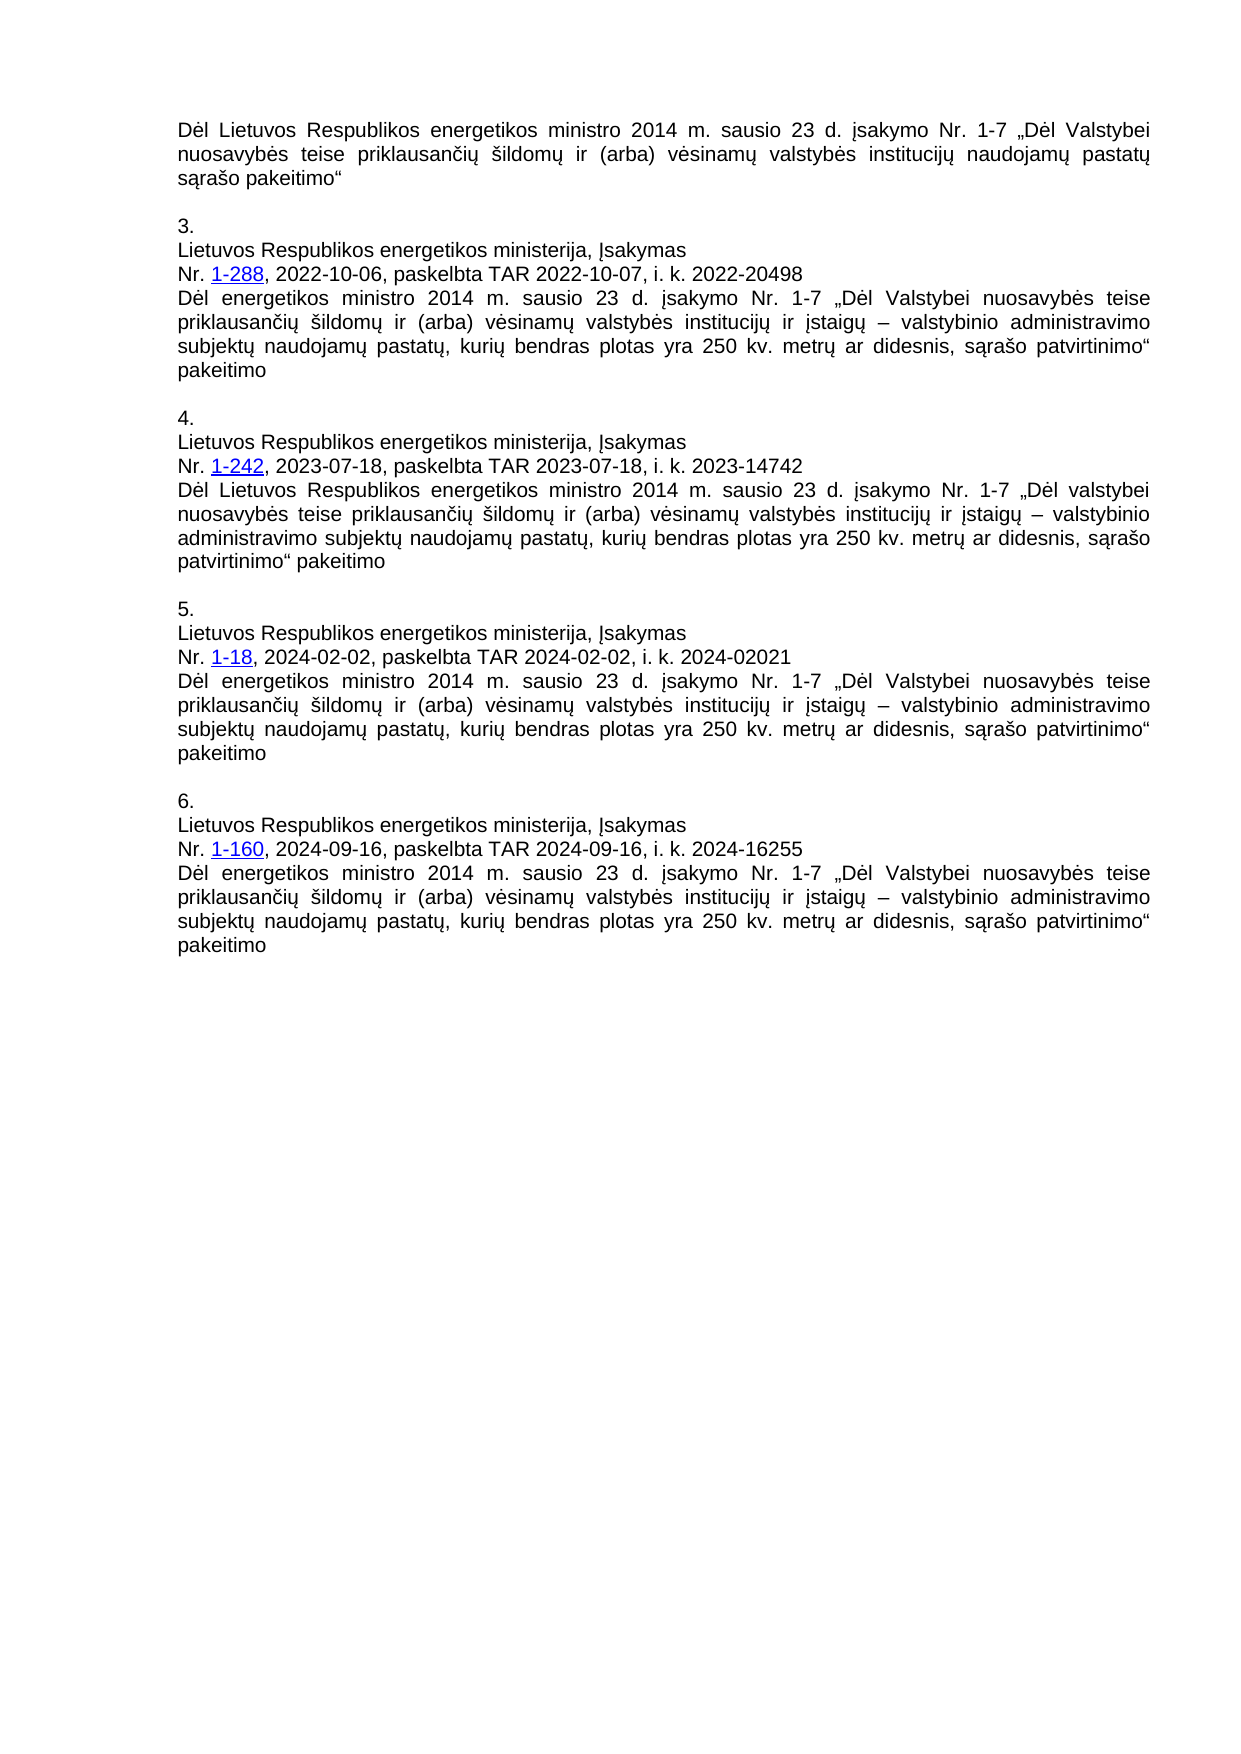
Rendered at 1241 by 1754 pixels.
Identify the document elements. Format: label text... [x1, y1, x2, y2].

text Lietuvos Respublikos energetikos ministerija, Įsakymas [177, 429, 1152, 453]
text Lietuvos Respublikos energetikos ministerija, Įsakymas [177, 813, 1152, 837]
text Nr. 1-288, 2022-10-06, paskelbta TAR 2022-10-07, i. k. 2022-20498 [177, 262, 1152, 286]
text Dėl energetikos ministro 2014 m. sausio 23 d. įsakymo Nr. 1-7 „Dėl Valstybei nuosavybės teise priklausančių šildomų ir (arba) vėsinamų valstybės institucijų ir įstaigų – valstybinio administravimo subjektų naudojamų pastatų, kurių bendras plotas yra 250 kv. metrų ar didesnis, sąrašo patvirtinimo“ pakeitimo [177, 861, 1152, 957]
text Nr. 1-160, 2024-09-16, paskelbta TAR 2024-09-16, i. k. 2024-16255 [177, 837, 1152, 861]
text 3. [177, 214, 1152, 238]
text Dėl energetikos ministro 2014 m. sausio 23 d. įsakymo Nr. 1-7 „Dėl Valstybei nuosavybės teise priklausančių šildomų ir (arba) vėsinamų valstybės institucijų ir įstaigų – valstybinio administravimo subjektų naudojamų pastatų, kurių bendras plotas yra 250 kv. metrų ar didesnis, sąrašo patvirtinimo“ pakeitimo [177, 286, 1152, 382]
text 5. [177, 597, 1152, 621]
text Dėl Lietuvos Respublikos energetikos ministro 2014 m. sausio 23 d. įsakymo Nr. 1-7 „Dėl valstybei nuosavybės teise priklausančių šildomų ir (arba) vėsinamų valstybės institucijų ir įstaigų – valstybinio administravimo subjektų naudojamų pastatų, kurių bendras plotas yra 250 kv. metrų ar didesnis, sąrašo patvirtinimo“ pakeitimo [177, 477, 1152, 573]
text Lietuvos Respublikos energetikos ministerija, Įsakymas [177, 621, 1152, 645]
text 6. [177, 789, 1152, 813]
text 4. [177, 406, 1152, 429]
text Nr. 1-18, 2024-02-02, paskelbta TAR 2024-02-02, i. k. 2024-02021 [177, 645, 1152, 669]
text Lietuvos Respublikos energetikos ministerija, Įsakymas [177, 238, 1152, 262]
text Nr. 1-242, 2023-07-18, paskelbta TAR 2023-07-18, i. k. 2023-14742 [177, 453, 1152, 477]
text Dėl Lietuvos Respublikos energetikos ministro 2014 m. sausio 23 d. įsakymo Nr. 1-7 „Dėl Valstybei nuosavybės teise priklausančių šildomų ir (arba) vėsinamų valstybės institucijų naudojamų pastatų sąrašo pakeitimo“ [177, 118, 1152, 190]
text Dėl energetikos ministro 2014 m. sausio 23 d. įsakymo Nr. 1-7 „Dėl Valstybei nuosavybės teise priklausančių šildomų ir (arba) vėsinamų valstybės institucijų ir įstaigų – valstybinio administravimo subjektų naudojamų pastatų, kurių bendras plotas yra 250 kv. metrų ar didesnis, sąrašo patvirtinimo“ pakeitimo [177, 669, 1152, 765]
